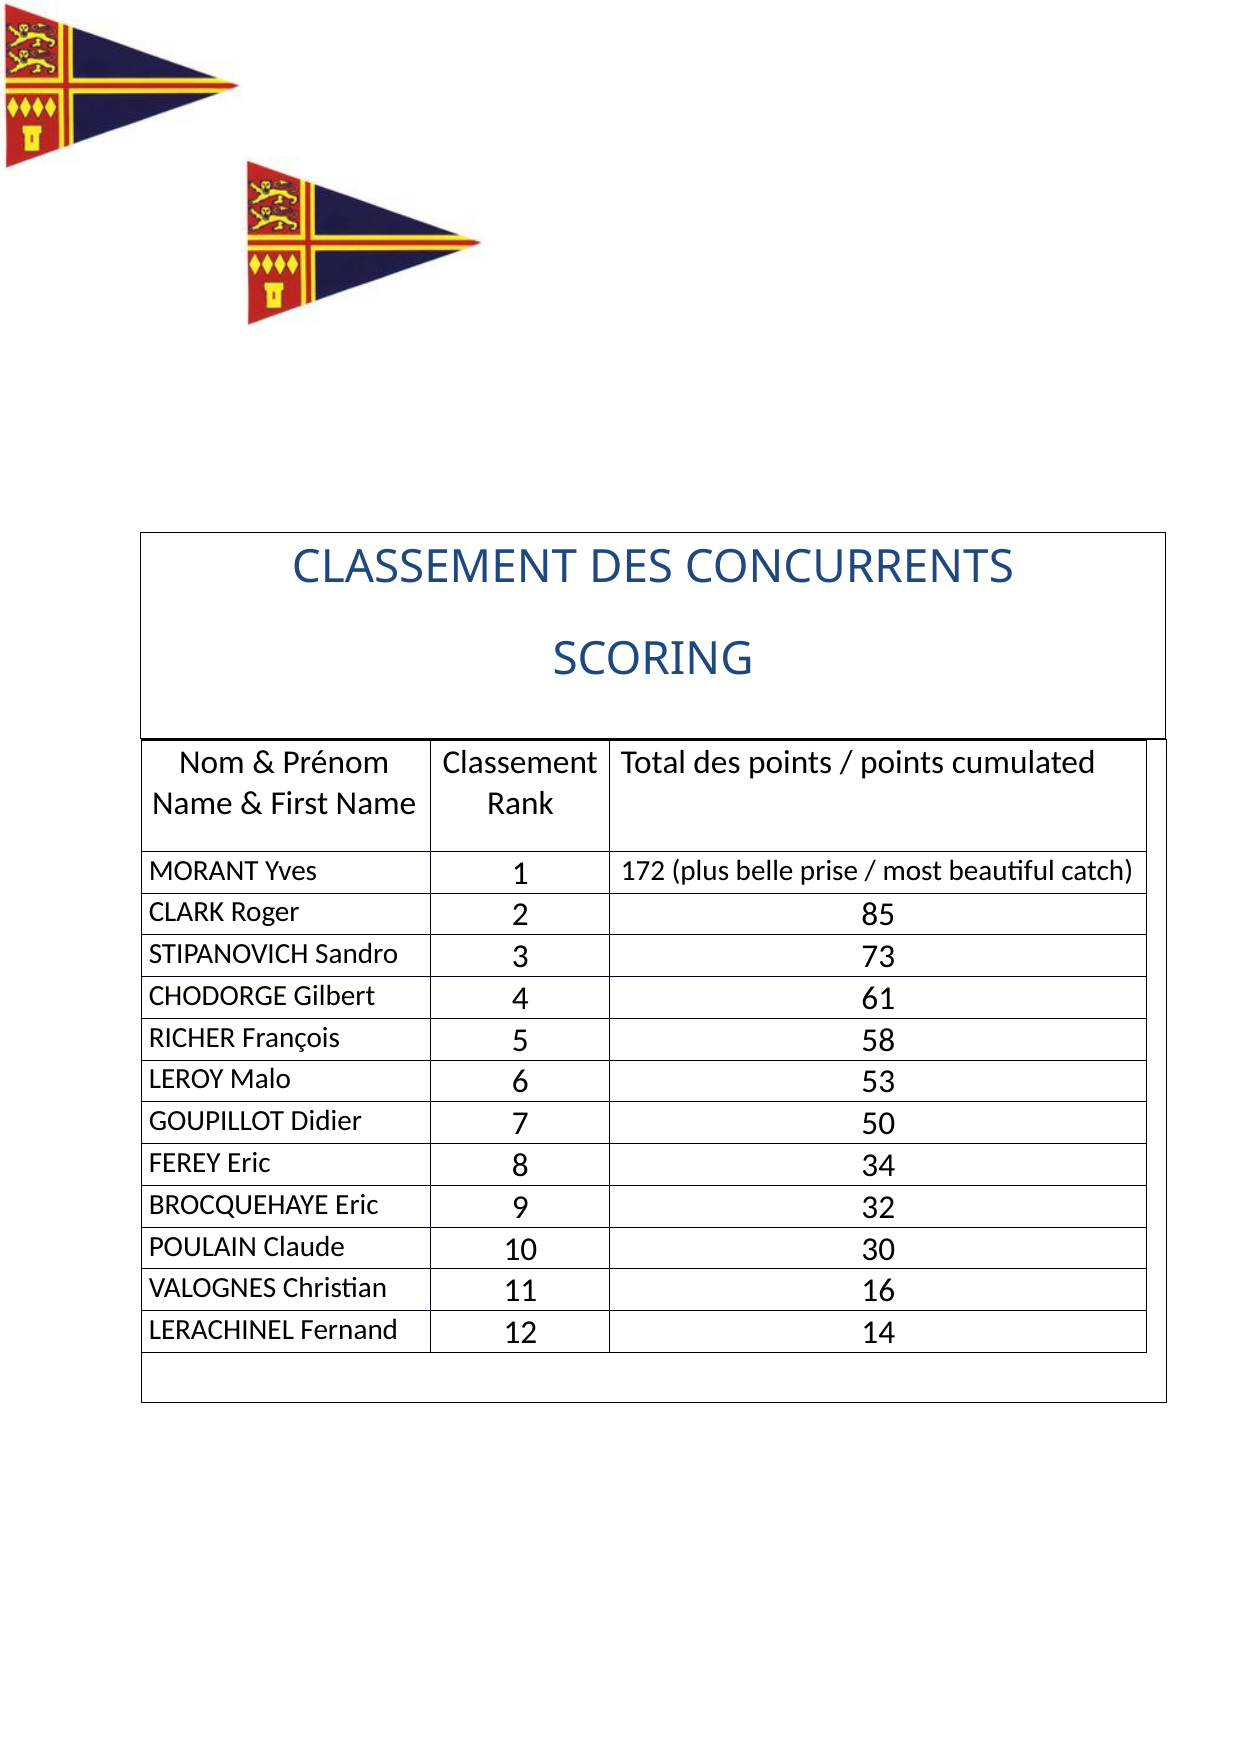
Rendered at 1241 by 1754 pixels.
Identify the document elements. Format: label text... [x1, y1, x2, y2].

table_cell FEREY Eric [142, 1144, 430, 1185]
table_cell BROCQUEHAYE Eric [142, 1186, 430, 1227]
table_cell 12 [431, 1311, 609, 1352]
table_cell 53 [610, 1061, 1146, 1101]
table_cell VALOGNES Christian [142, 1269, 430, 1310]
table_cell STIPANOVICH Sandro [142, 935, 430, 976]
table_cell 32 [610, 1186, 1146, 1227]
table_cell 10 [431, 1228, 609, 1268]
table_cell 30 [610, 1228, 1146, 1268]
table_cell 172 (plus belle prise / most beautiful catch) [610, 852, 1146, 892]
table_cell POULAIN Claude [142, 1228, 430, 1268]
table_cell 2 [431, 894, 609, 934]
table_cell 9 [431, 1186, 609, 1227]
table_cell 4 [431, 977, 609, 1018]
table_header Classement Rank [431, 741, 609, 851]
table_cell 34 [610, 1144, 1146, 1185]
table_cell 6 [431, 1061, 609, 1101]
picture [0, 0, 485, 329]
table_header Total des points / points cumulated [610, 741, 1146, 851]
table_cell LEROY Malo [142, 1061, 430, 1101]
table_header [142, 740, 1166, 1402]
table_cell 50 [610, 1102, 1146, 1143]
table_cell 7 [431, 1102, 609, 1143]
table_cell 85 [610, 894, 1146, 934]
table_cell LERACHINEL Fernand [142, 1311, 430, 1352]
table_cell 8 [431, 1144, 609, 1185]
table_cell 16 [610, 1269, 1146, 1310]
table_header Nom & Prénom Name & First Name [142, 741, 430, 851]
table_cell 11 [431, 1269, 609, 1310]
table_cell MORANT Yves [142, 852, 430, 892]
table_cell 61 [610, 977, 1146, 1018]
table_cell 3 [431, 935, 609, 976]
table_cell CLARK Roger [142, 894, 430, 934]
table_cell 1 [431, 852, 609, 892]
table_cell 5 [431, 1019, 609, 1059]
table_cell GOUPILLOT Didier [142, 1102, 430, 1143]
table_cell 58 [610, 1019, 1146, 1059]
table_cell CHODORGE Gilbert [142, 977, 430, 1018]
table_cell 73 [610, 935, 1146, 976]
table_cell RICHER François [142, 1019, 430, 1059]
table_cell 14 [610, 1311, 1146, 1352]
table_header CLASSEMENT DES CONCURRENTS SCORING [141, 533, 1165, 738]
